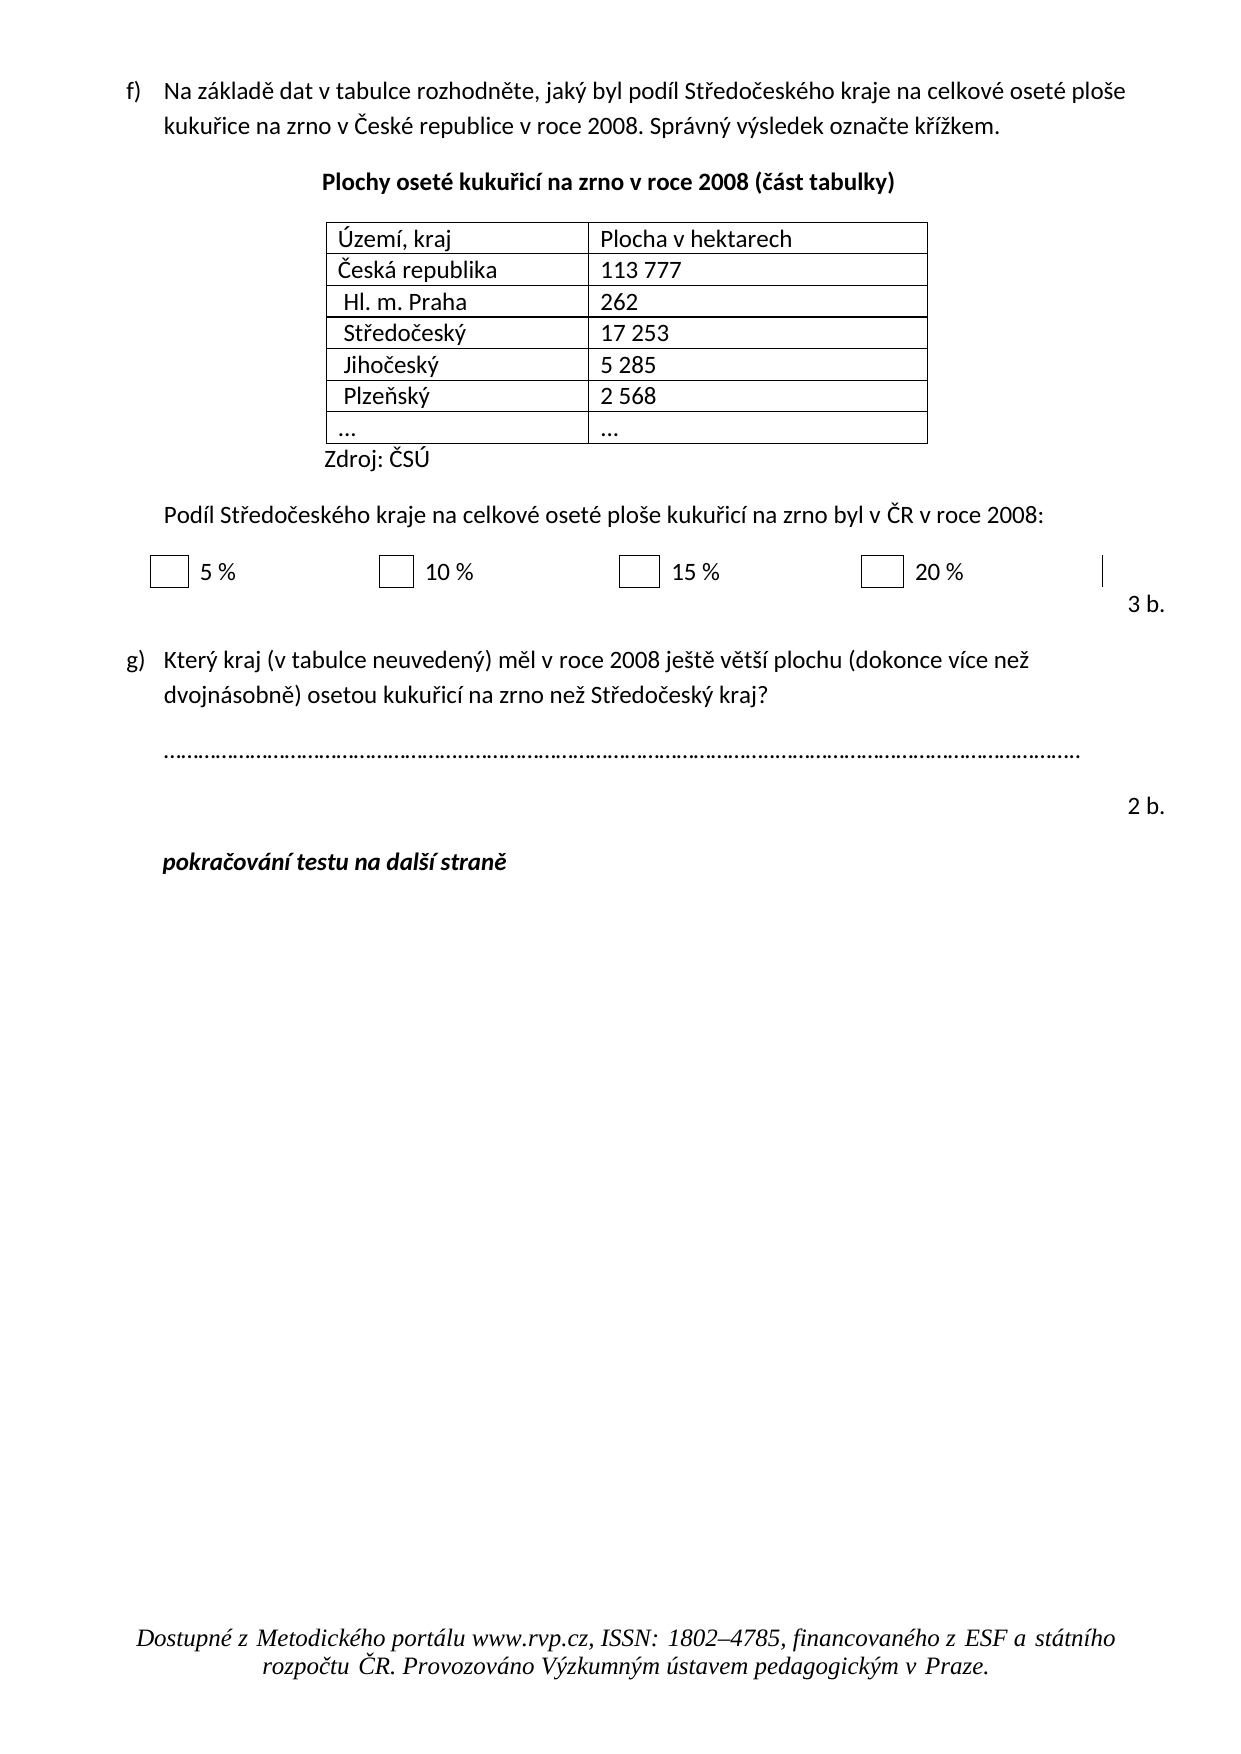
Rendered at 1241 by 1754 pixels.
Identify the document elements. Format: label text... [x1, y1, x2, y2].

table_header [380, 556, 413, 587]
table_cell Hl. m. Praha [327, 286, 588, 316]
table_cell Středočeský [327, 318, 588, 348]
list Na základě dat v tabulce rozhodněte, jaký byl podíl Středočeského kraje na celkové oseté ploše kukuřice na zrno v České republice v roce 2008. Správný výsledek označte křížkem. [126, 75, 1165, 141]
text Zdroj: ČSÚ [126, 444, 1165, 474]
table_header [151, 556, 188, 587]
table_cell 262 [589, 286, 927, 316]
text Plochy oseté kukuřicí na zrno v roce 2008 (část tabulky) [164, 166, 1165, 196]
text 3 b. [164, 588, 1165, 618]
table_cell Jihočeský [327, 349, 588, 379]
list Který kraj (v tabulce neuvedený) měl v roce 2008 ještě větší plochu (dokonce více než dvojnásobně) osetou kukuřicí na zrno než Středočeský kraj? [126, 644, 1165, 709]
table_cell 113 777 [589, 254, 927, 285]
table_cell ... [327, 412, 588, 443]
table_header 5 % [189, 555, 379, 587]
table_header [862, 556, 903, 587]
table_header 15 % [660, 555, 861, 587]
table_header [620, 556, 659, 587]
table_header 10 % [414, 555, 619, 587]
table_cell Česká republika [327, 254, 588, 285]
table_cell 2 568 [589, 381, 927, 411]
text pokračování testu na další straně [89, 846, 1165, 877]
text Podíl Středočeského kraje na celkové oseté ploše kukuřicí na zrno byl v ČR v roce 2008: [164, 499, 1165, 530]
table_header Území, kraj [327, 223, 588, 253]
table_cell 5 285 [589, 349, 927, 379]
table_header Plocha v hektarech [589, 223, 927, 253]
table_cell ... [589, 412, 927, 443]
table_cell Plzeňský [327, 381, 588, 411]
table_cell 17 253 [589, 318, 927, 348]
table_header 20 % [904, 555, 1102, 587]
text 2 b. [164, 790, 1165, 821]
text ……………………………………………..……………………………………………..…………………………………………….. [164, 734, 1165, 765]
